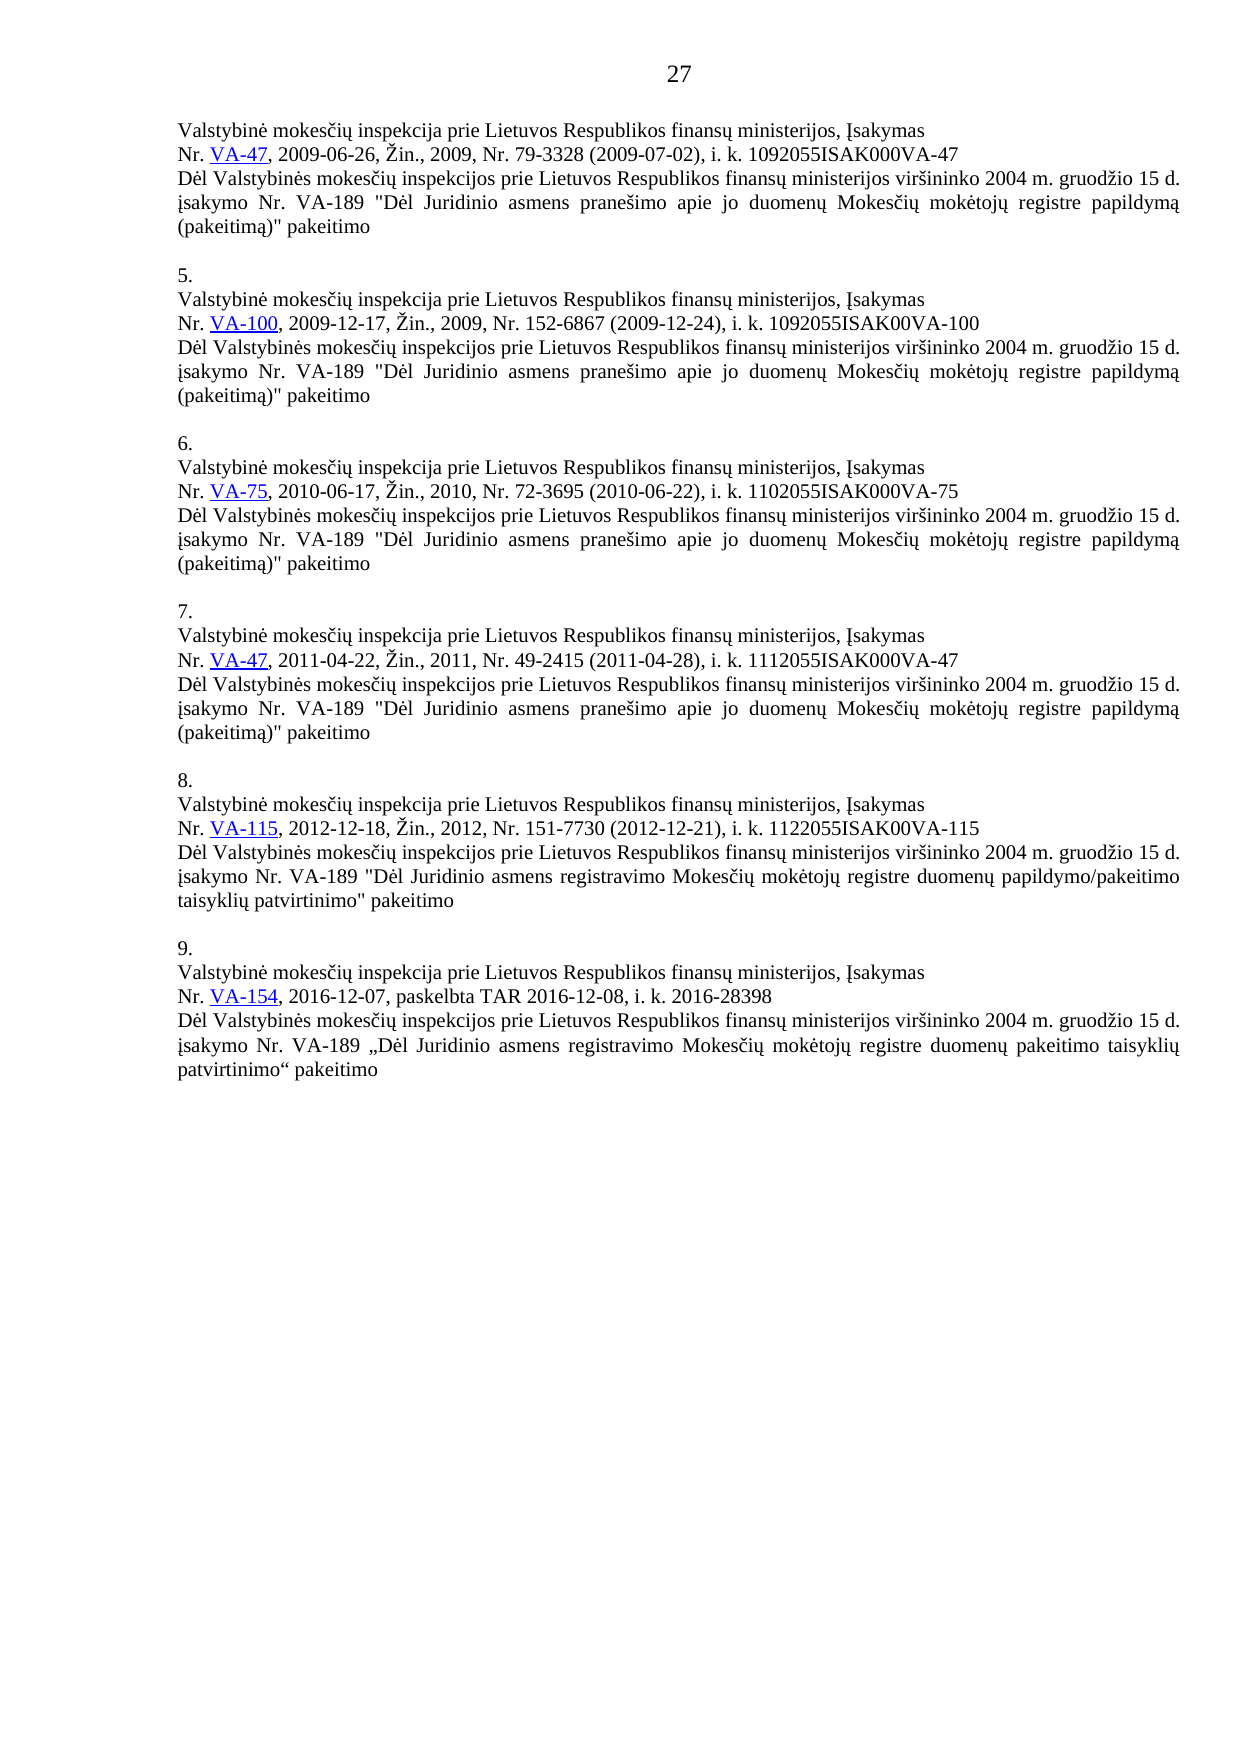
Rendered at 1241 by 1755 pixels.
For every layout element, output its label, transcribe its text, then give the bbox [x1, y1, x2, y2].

text Dėl Valstybinės mokesčių inspekcijos prie Lietuvos Respublikos finansų ministerijos viršininko 2004 m. gruodžio 15 d. įsakymo Nr. VA-189 „Dėl Juridinio asmens registravimo Mokesčių mokėtojų registre duomenų pakeitimo taisyklių patvirtinimo“ pakeitimo [177, 1008, 1181, 1081]
text Nr. VA-100, 2009-12-17, Žin., 2009, Nr. 152-6867 (2009-12-24), i. k. 1092055ISAK00VA-100 [177, 311, 1181, 335]
text Dėl Valstybinės mokesčių inspekcijos prie Lietuvos Respublikos finansų ministerijos viršininko 2004 m. gruodžio 15 d. įsakymo Nr. VA-189 "Dėl Juridinio asmens registravimo Mokesčių mokėtojų registre duomenų papildymo/pakeitimo taisyklių patvirtinimo" pakeitimo [177, 840, 1181, 912]
text Valstybinė mokesčių inspekcija prie Lietuvos Respublikos finansų ministerijos, Įsakymas [177, 623, 1181, 647]
text 7. [177, 599, 1181, 623]
text 8. [177, 768, 1181, 792]
text Valstybinė mokesčių inspekcija prie Lietuvos Respublikos finansų ministerijos, Įsakymas [177, 960, 1181, 984]
text Valstybinė mokesčių inspekcija prie Lietuvos Respublikos finansų ministerijos, Įsakymas [177, 455, 1181, 479]
text 9. [177, 936, 1181, 960]
text Dėl Valstybinės mokesčių inspekcijos prie Lietuvos Respublikos finansų ministerijos viršininko 2004 m. gruodžio 15 d. įsakymo Nr. VA-189 "Dėl Juridinio asmens pranešimo apie jo duomenų Mokesčių mokėtojų registre papildymą (pakeitimą)" pakeitimo [177, 672, 1181, 744]
text Nr. VA-115, 2012-12-18, Žin., 2012, Nr. 151-7730 (2012-12-21), i. k. 1122055ISAK00VA-115 [177, 816, 1181, 840]
text 6. [177, 431, 1181, 455]
text Dėl Valstybinės mokesčių inspekcijos prie Lietuvos Respublikos finansų ministerijos viršininko 2004 m. gruodžio 15 d. įsakymo Nr. VA-189 "Dėl Juridinio asmens pranešimo apie jo duomenų Mokesčių mokėtojų registre papildymą (pakeitimą)" pakeitimo [177, 335, 1181, 407]
text Valstybinė mokesčių inspekcija prie Lietuvos Respublikos finansų ministerijos, Įsakymas [177, 792, 1181, 816]
text Dėl Valstybinės mokesčių inspekcijos prie Lietuvos Respublikos finansų ministerijos viršininko 2004 m. gruodžio 15 d. įsakymo Nr. VA-189 "Dėl Juridinio asmens pranešimo apie jo duomenų Mokesčių mokėtojų registre papildymą (pakeitimą)" pakeitimo [177, 503, 1181, 575]
text Valstybinė mokesčių inspekcija prie Lietuvos Respublikos finansų ministerijos, Įsakymas [177, 287, 1181, 311]
text Nr. VA-154, 2016-12-07, paskelbta TAR 2016-12-08, i. k. 2016-28398 [177, 984, 1181, 1008]
text Nr. VA-75, 2010-06-17, Žin., 2010, Nr. 72-3695 (2010-06-22), i. k. 1102055ISAK000VA-75 [177, 479, 1181, 503]
text Dėl Valstybinės mokesčių inspekcijos prie Lietuvos Respublikos finansų ministerijos viršininko 2004 m. gruodžio 15 d. įsakymo Nr. VA-189 "Dėl Juridinio asmens pranešimo apie jo duomenų Mokesčių mokėtojų registre papildymą (pakeitimą)" pakeitimo [177, 166, 1181, 238]
text Valstybinė mokesčių inspekcija prie Lietuvos Respublikos finansų ministerijos, Įsakymas [177, 118, 1181, 142]
text 5. [177, 262, 1181, 287]
text Nr. VA-47, 2011-04-22, Žin., 2011, Nr. 49-2415 (2011-04-28), i. k. 1112055ISAK000VA-47 [177, 647, 1181, 672]
text Nr. VA-47, 2009-06-26, Žin., 2009, Nr. 79-3328 (2009-07-02), i. k. 1092055ISAK000VA-47 [177, 142, 1181, 166]
